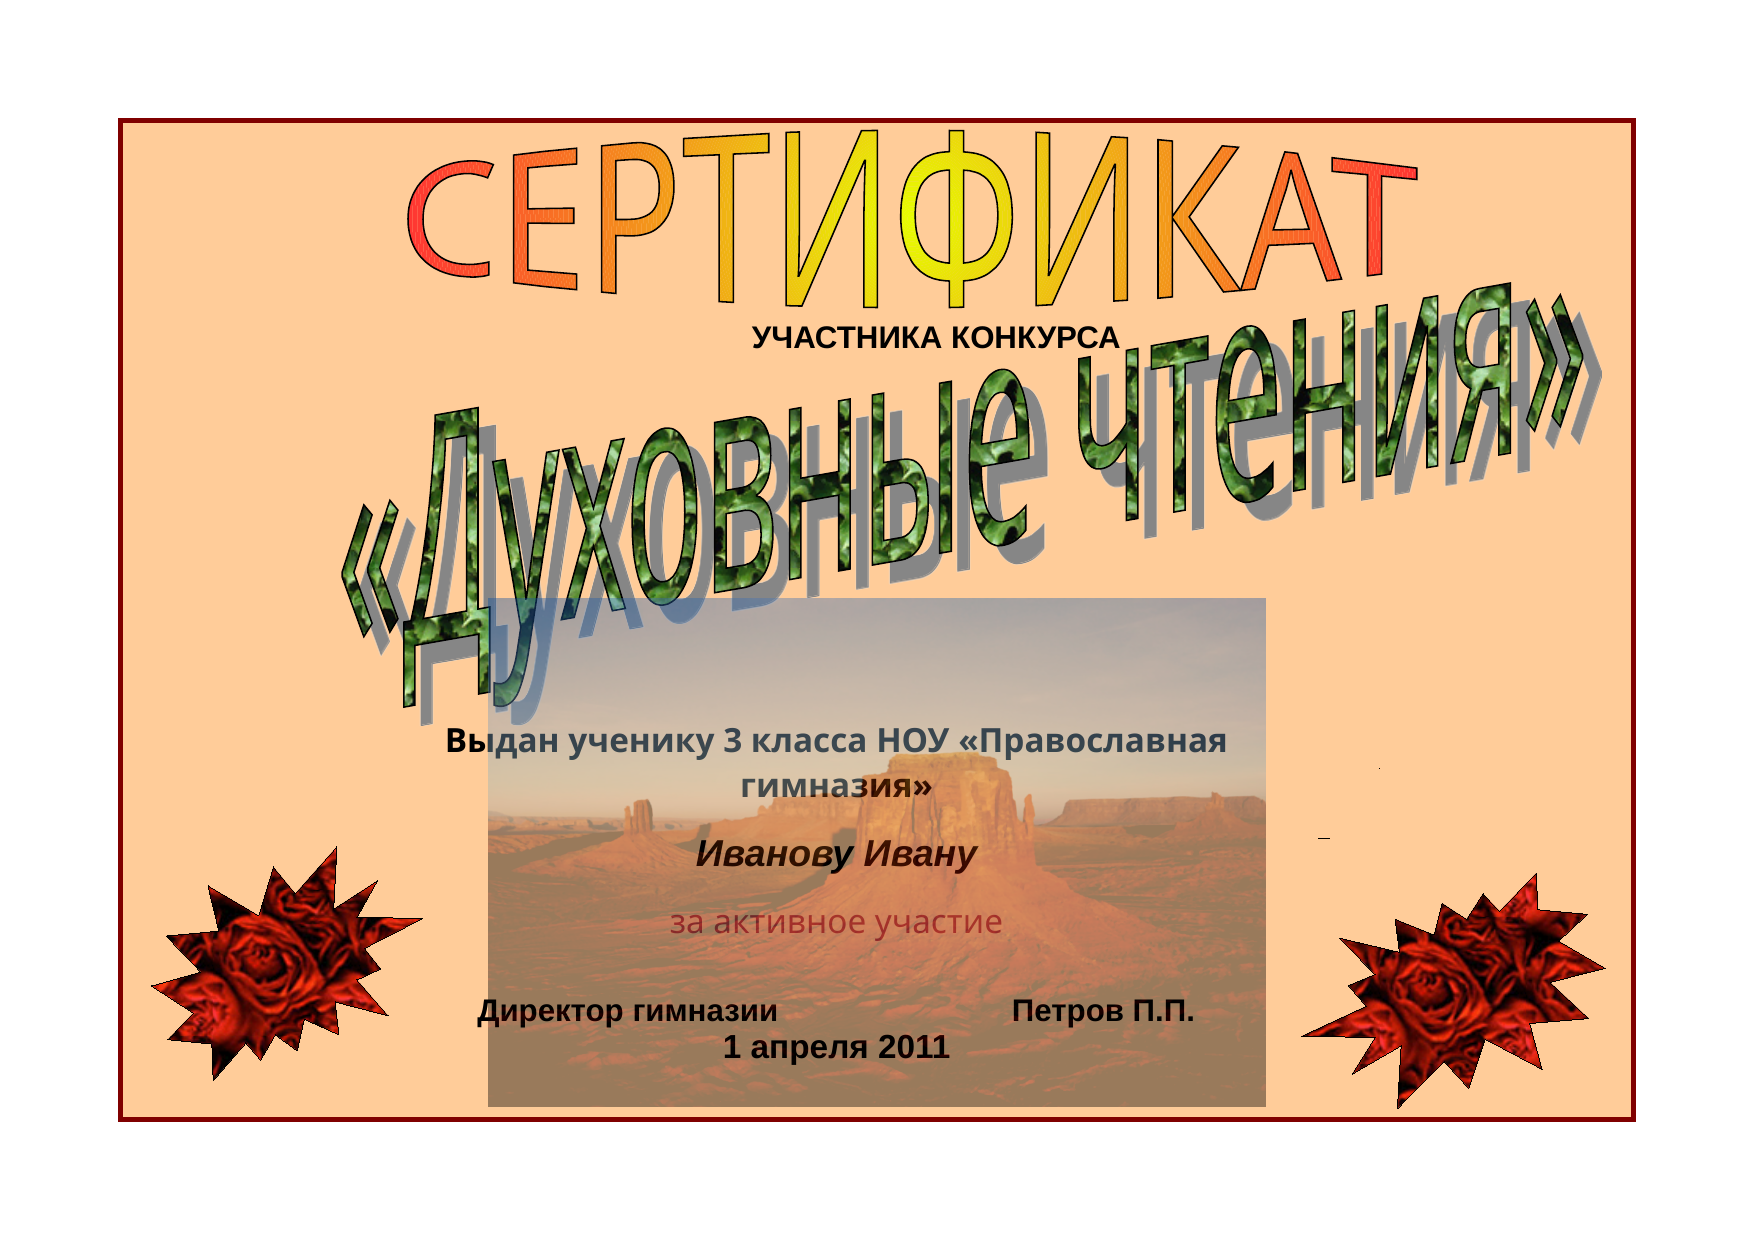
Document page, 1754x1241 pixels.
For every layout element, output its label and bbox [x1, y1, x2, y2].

picture [971, 371, 1028, 544]
picture [1125, 733, 1142, 752]
picture [771, 734, 790, 752]
picture [766, 846, 787, 866]
picture [1035, 1004, 1050, 1021]
picture [1218, 327, 1275, 501]
picture [753, 734, 770, 752]
picture [557, 1004, 584, 1021]
picture [879, 1035, 895, 1058]
picture [761, 1004, 776, 1021]
picture [488, 999, 499, 1027]
picture [879, 728, 899, 752]
picture [771, 1040, 787, 1058]
picture [1554, 299, 1581, 423]
picture [1453, 285, 1509, 462]
picture [851, 778, 867, 797]
picture [941, 383, 950, 552]
picture [1086, 1004, 1103, 1021]
picture [634, 1004, 644, 1021]
picture [666, 1004, 685, 1021]
picture [811, 779, 827, 797]
picture [791, 1040, 808, 1065]
picture [848, 733, 865, 752]
picture [831, 778, 848, 797]
picture [1295, 312, 1353, 489]
picture [369, 503, 396, 628]
picture [1153, 338, 1207, 510]
picture [744, 846, 764, 866]
picture [1006, 733, 1023, 760]
picture [743, 779, 755, 797]
picture [1025, 733, 1042, 752]
picture [849, 1040, 866, 1058]
picture [538, 1004, 553, 1021]
picture [1134, 999, 1152, 1021]
picture [343, 508, 370, 633]
picture [917, 1035, 949, 1058]
picture [831, 733, 846, 752]
picture [610, 733, 627, 752]
picture [874, 395, 927, 563]
picture [789, 846, 810, 866]
picture [677, 734, 694, 752]
picture [1106, 1004, 1122, 1021]
picture [631, 734, 647, 752]
picture [647, 1004, 662, 1021]
picture [518, 733, 535, 752]
picture [520, 1004, 536, 1027]
picture [653, 734, 671, 752]
picture [794, 733, 811, 752]
picture [723, 846, 744, 866]
picture [689, 1004, 704, 1021]
picture [707, 1004, 724, 1021]
picture [1378, 298, 1436, 475]
picture [1066, 733, 1084, 752]
picture [791, 401, 849, 578]
picture [1208, 734, 1225, 752]
picture [831, 846, 854, 874]
picture [751, 1040, 769, 1058]
picture [1068, 1004, 1084, 1027]
picture [1087, 733, 1102, 752]
picture [981, 728, 1000, 752]
picture [540, 734, 556, 752]
picture [1148, 734, 1164, 752]
picture [1013, 999, 1031, 1021]
picture [568, 734, 587, 760]
picture [586, 1004, 603, 1021]
picture [810, 1040, 826, 1058]
picture [1189, 733, 1206, 752]
picture [741, 1004, 756, 1021]
picture [696, 840, 723, 866]
picture [1103, 734, 1122, 752]
picture [501, 1004, 516, 1021]
picture [891, 846, 912, 866]
picture [488, 734, 493, 752]
picture [725, 1004, 738, 1021]
picture [724, 1035, 740, 1058]
picture [934, 846, 955, 866]
picture [1047, 734, 1063, 752]
picture [871, 779, 889, 797]
picture [560, 440, 627, 621]
picture [493, 452, 557, 708]
picture [922, 781, 931, 795]
picture [606, 1004, 622, 1027]
picture [153, 847, 420, 1079]
picture [913, 780, 923, 795]
picture [1165, 999, 1183, 1021]
picture [724, 728, 741, 752]
picture [927, 728, 949, 752]
picture [633, 429, 695, 606]
picture [912, 846, 932, 866]
picture [959, 735, 969, 750]
picture [955, 846, 978, 874]
picture [1528, 303, 1555, 427]
picture [1169, 734, 1185, 752]
picture [405, 409, 491, 705]
picture [783, 779, 806, 797]
picture [759, 779, 777, 797]
picture [1304, 873, 1605, 1108]
picture [903, 728, 926, 752]
picture [864, 840, 891, 866]
picture [1052, 1004, 1065, 1021]
picture [814, 733, 829, 752]
picture [897, 1035, 913, 1058]
picture [968, 735, 977, 750]
picture [589, 734, 606, 752]
picture [716, 418, 772, 591]
picture [828, 1040, 847, 1058]
picture [495, 734, 517, 759]
picture [812, 846, 833, 866]
picture [892, 779, 909, 797]
picture [695, 734, 714, 760]
picture [1080, 350, 1137, 519]
